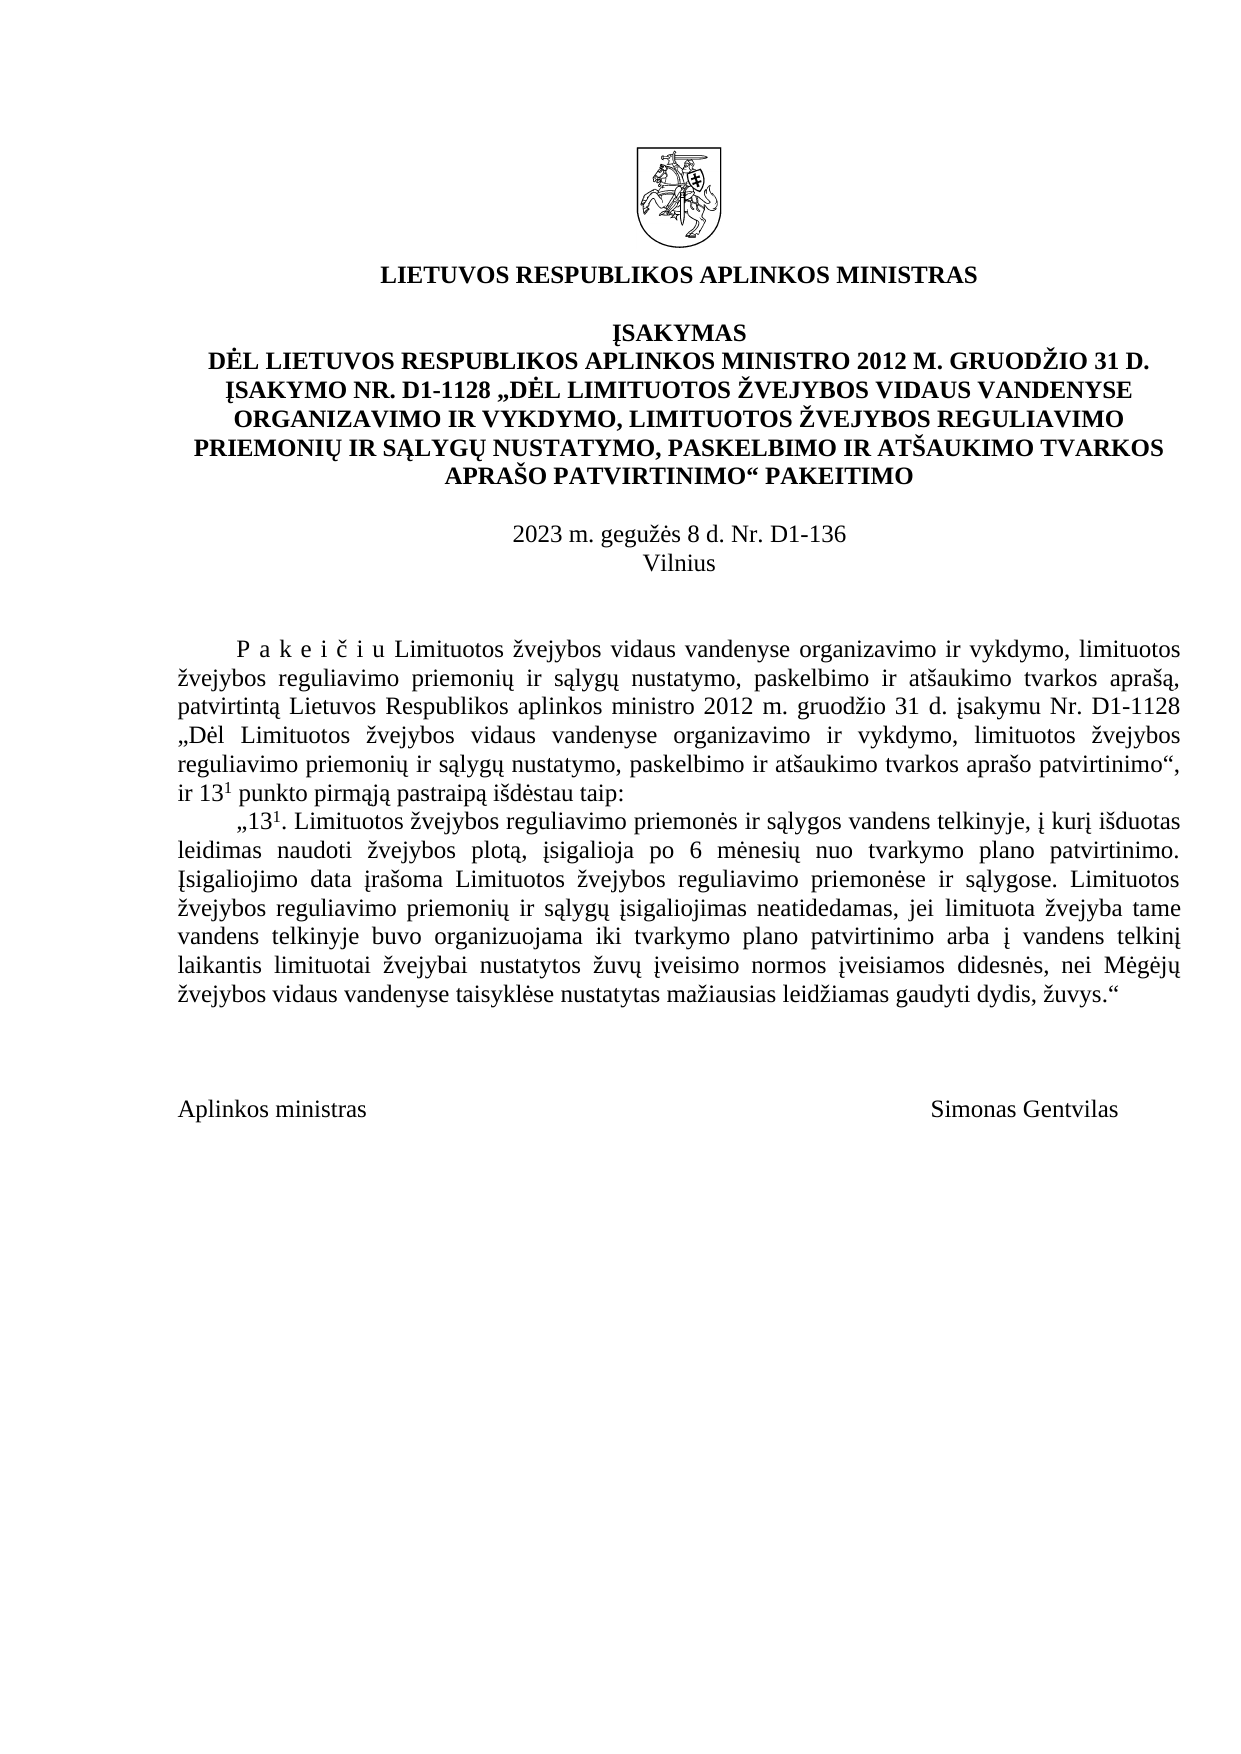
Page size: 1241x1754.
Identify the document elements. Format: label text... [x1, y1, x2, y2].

text „131. Limituotos žvejybos reguliavimo priemonės ir sąlygos vandens telkinyje, į kurį išduotas leidimas naudoti žvejybos plotą, įsigalioja po 6 mėnesių nuo tvarkymo plano patvirtinimo. Įsigaliojimo data įrašoma Limituotos žvejybos reguliavimo priemonėse ir sąlygose. Limituotos žvejybos reguliavimo priemonių ir sąlygų įsigaliojimas neatidedamas, jei limituota žvejyba tame vandens telkinyje buvo organizuojama iki tvarkymo plano patvirtinimo arba į vandens telkinį laikantis limituotai žvejybai nustatytos žuvų įveisimo normos įveisiamos didesnės, nei Mėgėjų žvejybos vidaus vandenyse taisyklėse nustatytas mažiausias leidžiamas gaudyti dydis, žuvys.“ [177, 806, 1181, 1008]
text 2023 m. gegužės 8 d. Nr. D1-136 [177, 519, 1181, 548]
text P a k e i č i u Limituotos žvejybos vidaus vandenyse organizavimo ir vykdymo, limituotos žvejybos reguliavimo priemonių ir sąlygų nustatymo, paskelbimo ir atšaukimo tvarkos aprašą, patvirtintą Lietuvos Respublikos aplinkos ministro 2012 m. gruodžio 31 d. įsakymu Nr. D1-1128 „Dėl Limituotos žvejybos vidaus vandenyse organizavimo ir vykdymo, limituotos žvejybos reguliavimo priemonių ir sąlygų nustatymo, paskelbimo ir atšaukimo tvarkos aprašo patvirtinimo“, ir 131 punkto pirmąją pastraipą išdėstau taip: [177, 634, 1181, 806]
text DĖL LIETUVOS RESPUBLIKOS APLINKOS MINISTRO 2012 M. GRUODŽIO 31 D. ĮSAKYMO NR. D1-1128 „DĖL LIMITUOTOS ŽVEJYBOS VIDAUS VANDENYSE ORGANIZAVIMO IR VYKDYMO, LIMITUOTOS ŽVEJYBOS REGULIAVIMO PRIEMONIŲ IR SĄLYGŲ NUSTATYMO, PASKELBIMO IR ATŠAUKIMO TVARKOS APRAŠO PATVIRTINIMO“ PAKEITIMO [177, 346, 1181, 490]
text Aplinkos ministras Simonas Gentvilas [177, 1094, 1181, 1123]
text LIETUVOS RESPUBLIKOS APLINKOS MINISTRAS [177, 260, 1181, 289]
text ĮSAKYMAS [177, 318, 1181, 346]
text Vilnius [177, 548, 1181, 576]
